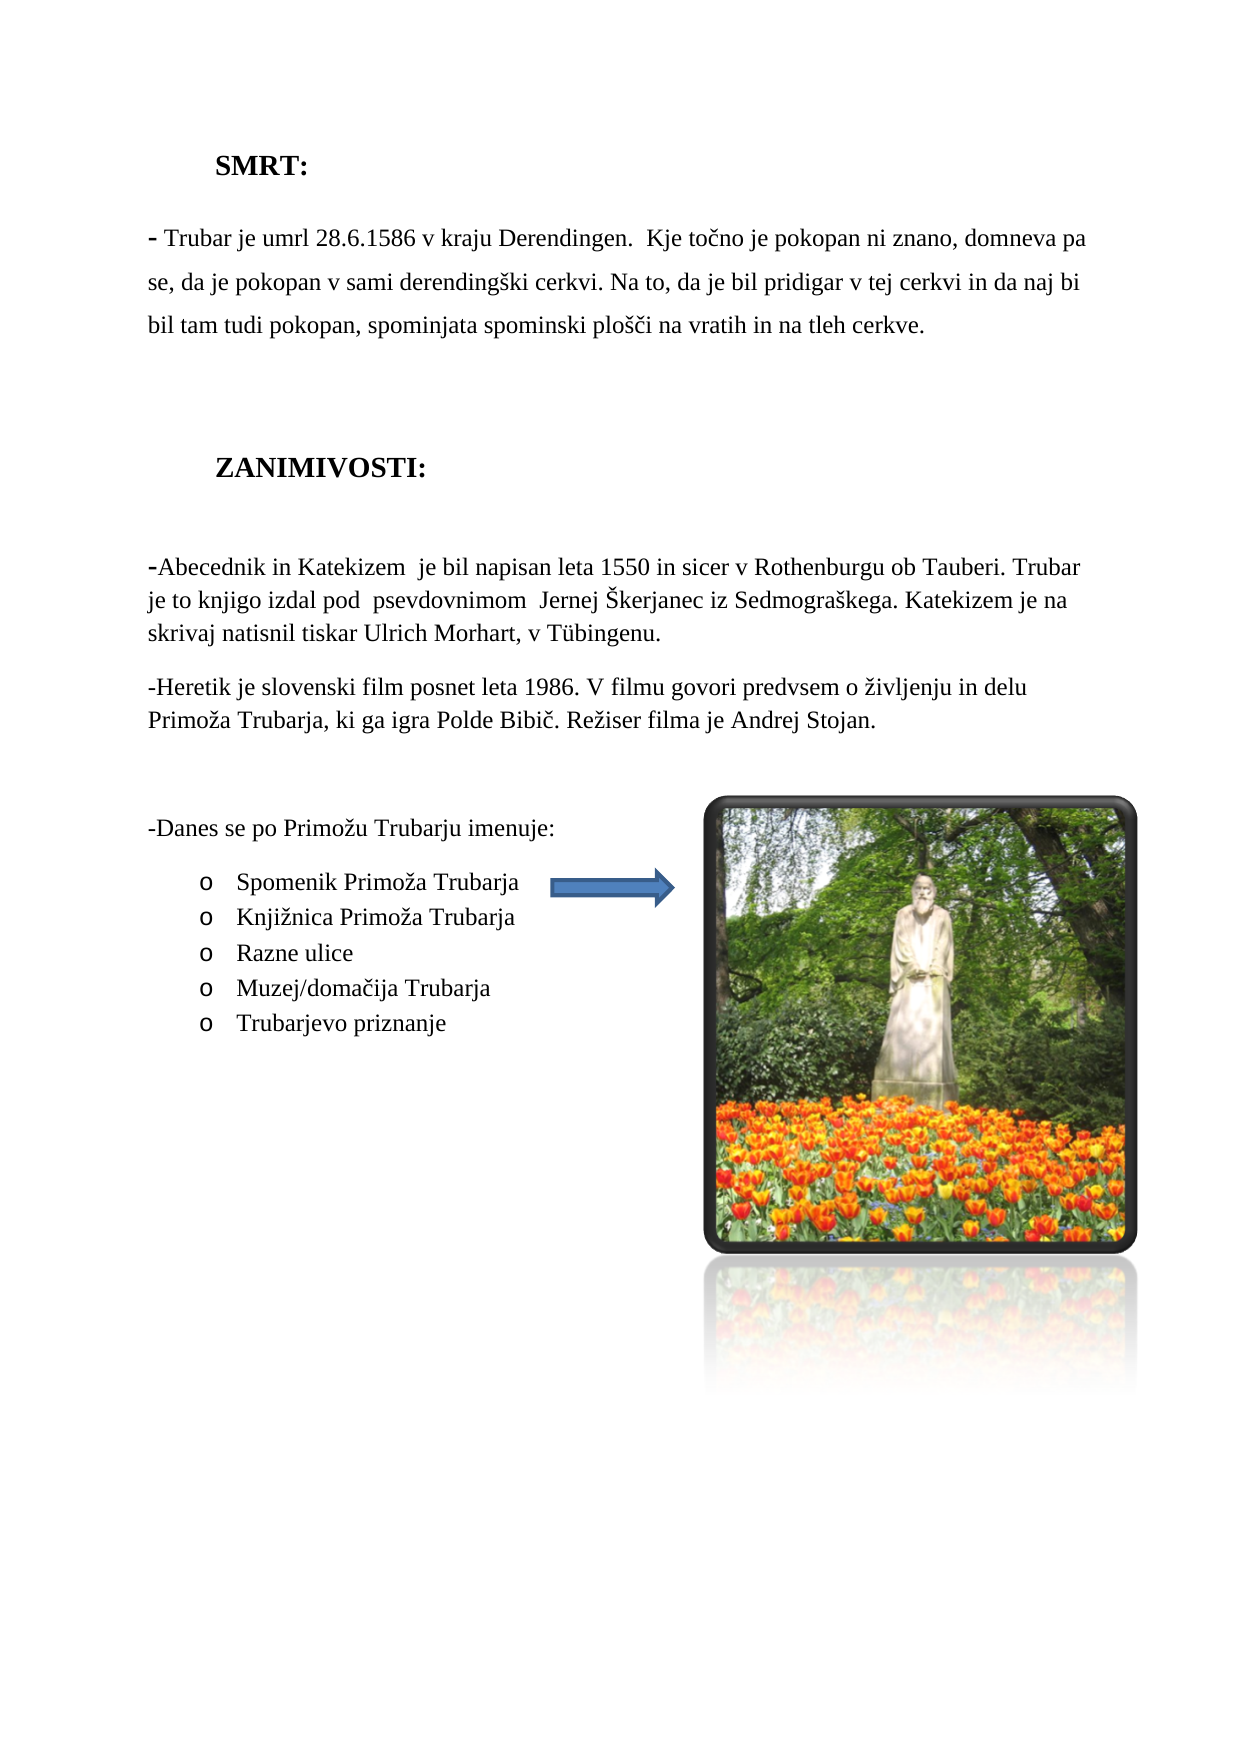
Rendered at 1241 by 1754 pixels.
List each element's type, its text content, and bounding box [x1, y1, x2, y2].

text - Trubar je umrl 28.6.1586 v kraju Derendingen. Kje točno je pokopan ni znano, domneva pa se, da je pokopan v sami derendingški cerkvi. Na to, da je bil pridigar v tej cerkvi in da naj bi bil tam tudi pokopan, spominjata spominski plošči na vratih in na tleh cerkve. [148, 219, 1093, 338]
list [656, 867, 1093, 898]
text -Danes se po Primožu Trubarju imenuje: [148, 813, 1093, 842]
list Trubarjevo priznanje [198, 1008, 1093, 1039]
list Knjižnica Primoža Trubarja [198, 902, 1093, 933]
picture [700, 793, 1141, 1395]
text -Heretik je slovenski film posnet leta 1986. V filmu govori predvsem o življenju in delu Primoža Trubarja, ki ga igra Polde Bibič. Režiser filma je Andrej Stojan. [148, 672, 1093, 734]
list Spomenik Primoža Trubarja [198, 867, 654, 898]
list Razne ulice [198, 938, 1093, 968]
list Muzej/domačija Trubarja [198, 973, 1093, 1004]
list SMRT: [215, 148, 1093, 181]
text -Abecednik in Katekizem je bil napisan leta 1550 in sicer v Rothenburgu ob Tauberi. Trubar je to knjigo izdal pod psevdovnimom Jernej Škerjanec iz Sedmograškega. Katekizem je na skrivaj natisnil tiskar Ulrich Morhart, v Tübingenu. [148, 548, 1093, 647]
list ZANIMIVOSTI: [215, 450, 1093, 483]
